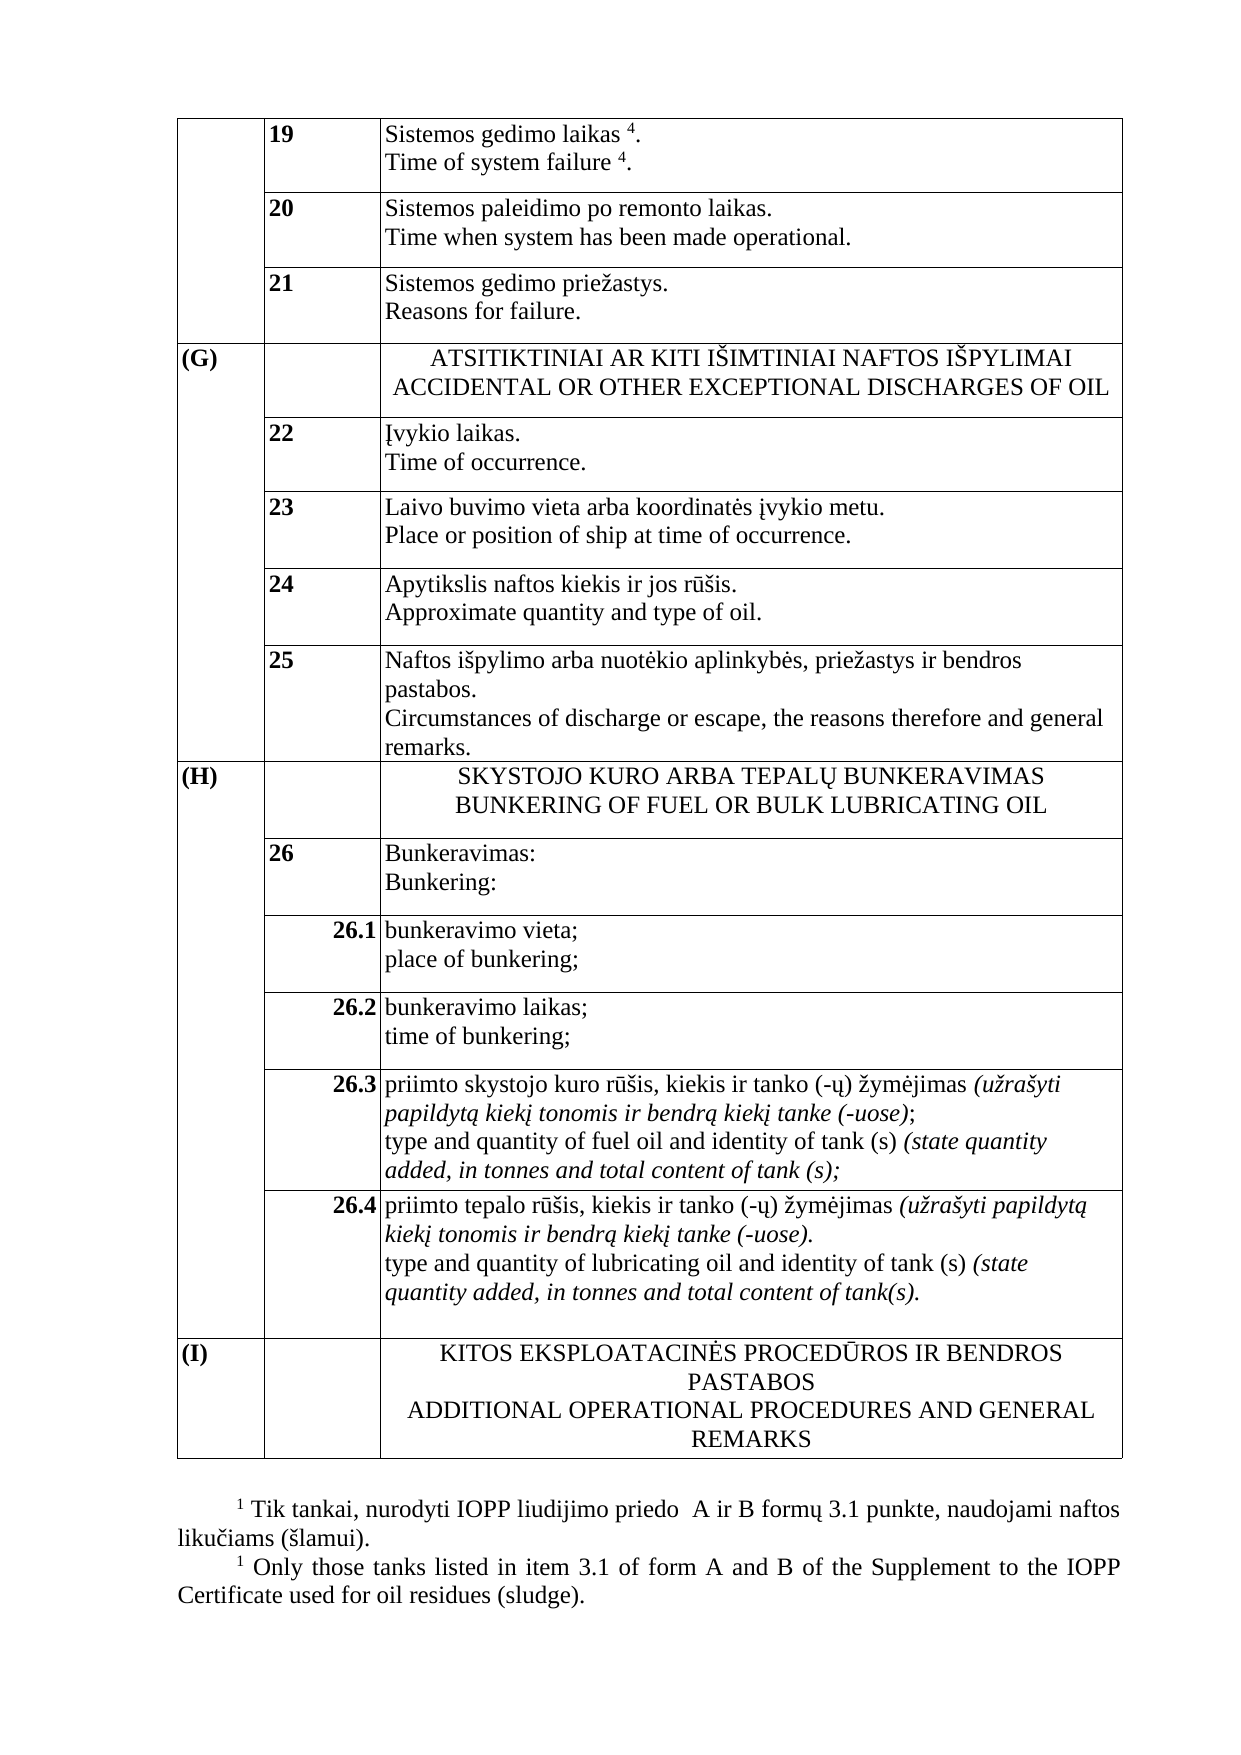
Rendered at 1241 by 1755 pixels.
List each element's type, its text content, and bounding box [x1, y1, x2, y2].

table_cell [178, 119, 264, 342]
table_cell (I) [178, 1339, 264, 1458]
table_cell [265, 762, 380, 838]
table_cell 26.4 [265, 1191, 380, 1337]
table_cell (G) [178, 344, 264, 761]
table_cell 26.3 [265, 1070, 380, 1190]
table_cell Sistemos gedimo laikas 4. Time of system failure 4. [381, 119, 1122, 192]
table_cell bunkeravimo laikas; time of bunkering; [381, 993, 1122, 1068]
table_cell priimto tepalo rūšis, kiekis ir tanko (-ų) žymėjimas (užrašyti papildytą kiekį tonomis ir bendrą kiekį tanke (-uose). type and quantity of lubricating oil and identity of tank (s) (state quantity added, in tonnes and total content of tank(s). [381, 1191, 1122, 1337]
table_cell Sistemos gedimo priežastys. Reasons for failure. [381, 268, 1122, 342]
text 1 Tik tankai, nurodyti IOPP liudijimo priedo A ir B formų 3.1 punkte, naudojami naftos likučiams (šlamui). [177, 1494, 1122, 1552]
table_cell bunkeravimo vieta; place of bunkering; [381, 916, 1122, 992]
table_cell Apytikslis naftos kiekis ir jos rūšis. Approximate quantity and type of oil. [381, 569, 1122, 645]
table_cell ATSITIKTINIAI AR KITI IŠIMTINIAI NAFTOS IŠPYLIMAI ACCIDENTAL OR OTHER EXCEPTIONAL DISCHARGES OF OIL [381, 344, 1122, 417]
table_cell Laivo buvimo vieta arba koordinatės įvykio metu. Place or position of ship at time of occurrence. [381, 492, 1122, 568]
table_cell 21 [265, 268, 380, 342]
table_cell 25 [265, 646, 380, 761]
text 1 Only those tanks listed in item 3.1 of form A and B of the Supplement to the IOPP Certificate used for oil residues (sludge). [177, 1552, 1122, 1609]
table_cell Įvykio laikas. Time of occurrence. [381, 418, 1122, 491]
table_cell SKYSTOJO KURO ARBA TEPALŲ BUNKERAVIMAS BUNKERING OF FUEL OR BULK LUBRICATING OIL [381, 762, 1122, 838]
table_cell 23 [265, 492, 380, 568]
table_cell KITOS EKSPLOATACINĖS PROCEDŪROS IR BENDROS PASTABOS ADDITIONAL OPERATIONAL PROCEDURES AND GENERAL REMARKS [381, 1339, 1122, 1458]
table_cell 26.2 [265, 993, 380, 1068]
table_cell Bunkeravimas: Bunkering: [381, 839, 1122, 915]
table_cell 26.1 [265, 916, 380, 992]
table_cell 20 [265, 193, 380, 267]
table_cell 22 [265, 418, 380, 491]
table_cell 19 [265, 119, 380, 192]
table_cell 26 [265, 839, 380, 915]
table_cell (H) [178, 762, 264, 1337]
table_cell [265, 1339, 380, 1458]
table_cell 24 [265, 569, 380, 645]
table_cell priimto skystojo kuro rūšis, kiekis ir tanko (-ų) žymėjimas (užrašyti papildytą kiekį tonomis ir bendrą kiekį tanke (-uose); type and quantity of fuel oil and identity of tank (s) (state quantity added, in tonnes and total content of tank (s); [381, 1070, 1122, 1190]
table_cell Sistemos paleidimo po remonto laikas. Time when system has been made operational. [381, 193, 1122, 267]
table_cell [265, 344, 380, 417]
